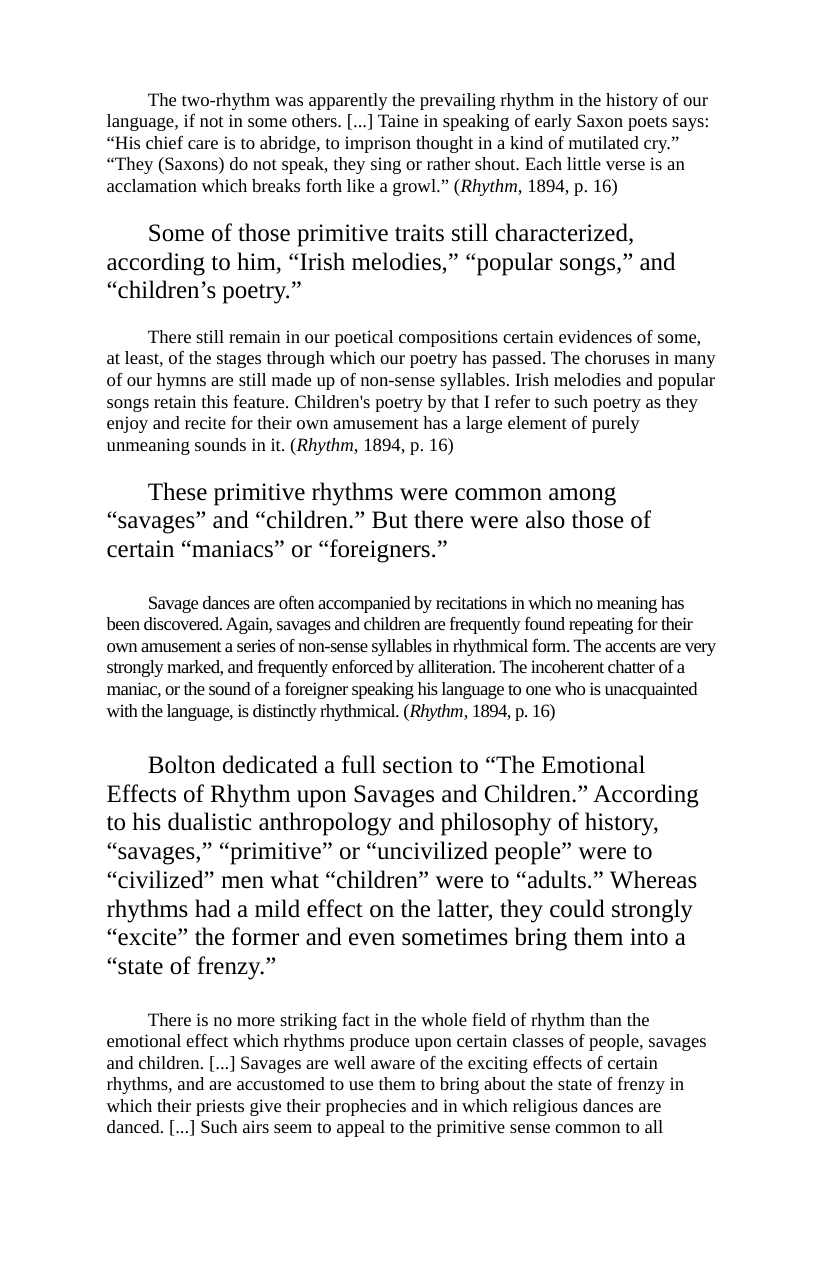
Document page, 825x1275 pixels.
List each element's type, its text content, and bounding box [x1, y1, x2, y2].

text There still remain in our poetical compositions certain evidences of some, at least, of the stages through which our poetry has passed. The choruses in many of our hymns are still made up of non-sense syllables. Irish melodies and popular songs retain this feature. Children's poetry by that I refer to such poetry as they enjoy and recite for their own amusement has a large element of purely unmeaning sounds in it. (Rhythm, 1894, p. 16) [106, 326, 719, 455]
text Some of those primitive traits still characterized, according to him, “Irish melodies,” “popular songs,” and “children’s poetry.” [106, 218, 719, 304]
text The two-rhythm was apparently the prevailing rhythm in the history of our language, if not in some others. [...] Taine in speaking of early Saxon poets says: “His chief care is to abridge, to imprison thought in a kind of mutilated cry.” “They (Saxons) do not speak, they sing or rather shout. Each little verse is an acclamation which breaks forth like a growl.” (Rhythm, 1894, p. 16) [106, 89, 719, 196]
text These primitive rhythms were common among “savages” and “children.” But there were also those of certain “maniacs” or “foreigners.” [106, 477, 719, 563]
text Bolton dedicated a full section to “The Emotional Effects of Rhythm upon Savages and Children.” According to his dualistic anthropology and philosophy of history, “savages,” “primitive” or “uncivilized people” were to “civilized” men what “children” were to “adults.” Whereas rhythms had a mild effect on the latter, they could strongly “excite” the former and even sometimes bring them into a “state of frenzy.” [106, 750, 719, 980]
text There is no more striking fact in the whole field of rhythm than the emotional effect which rhythms produce upon certain classes of people, savages and children. [...] Savages are well aware of the exciting effects of certain rhythms, and are accustomed to use them to bring about the state of frenzy in which their priests give their prophecies and in which religious dances are danced. [...] Such airs seem to appeal to the primitive sense common to all [106, 1009, 719, 1138]
text Savage dances are often accompanied by recitations in which no meaning has been discovered. Again, savages and children are frequently found repeating for their own amusement a series of non-sense syllables in rhythmical form. The accents are very strongly marked, and frequently enforced by alliteration. The incoherent chatter of a maniac, or the sound of a foreigner speaking his language to one who is unacquainted with the language, is distinctly rhythmical. (Rhythm, 1894, p. 16) [106, 592, 719, 721]
